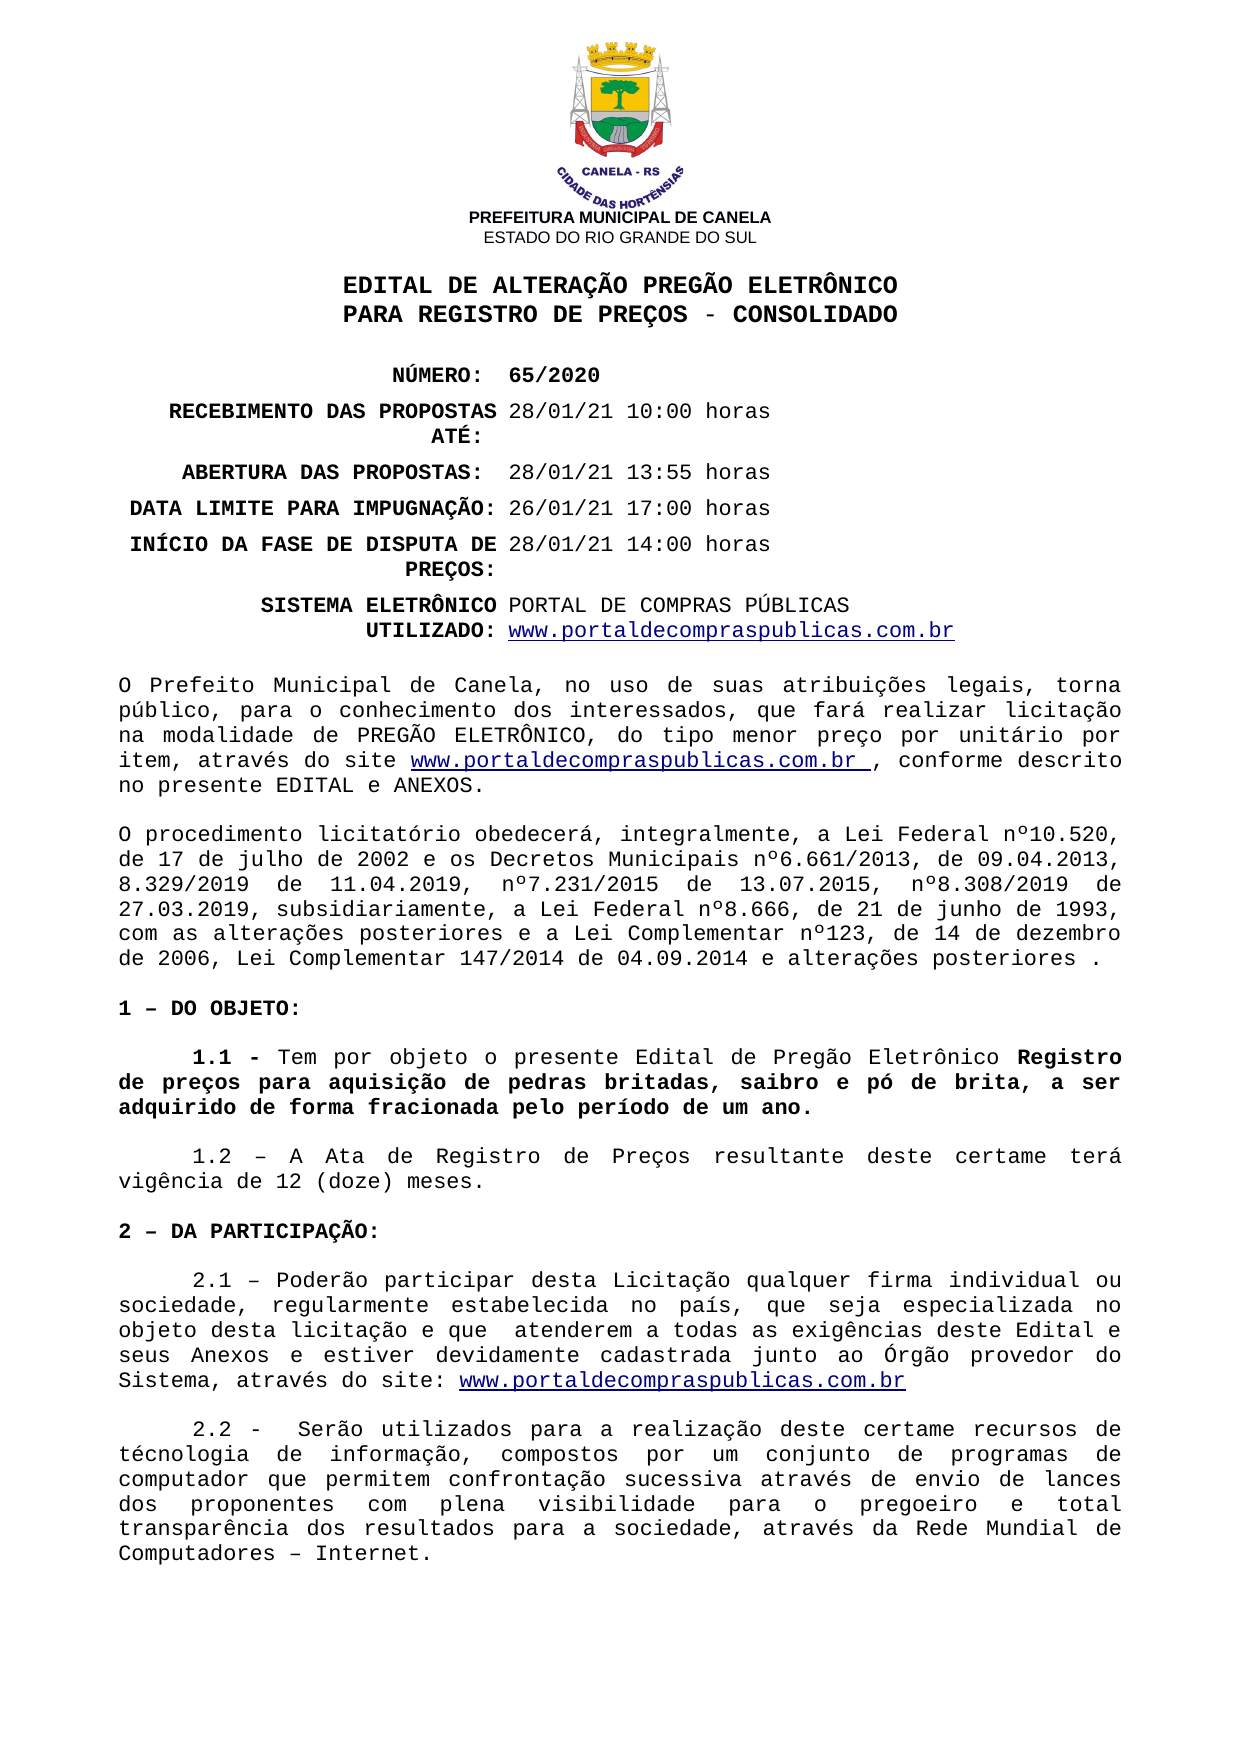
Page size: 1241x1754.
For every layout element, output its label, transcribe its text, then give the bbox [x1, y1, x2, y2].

text 2 – DA PARTICIPAÇÃO: [118, 1220, 1122, 1245]
table_cell DATA LIMITE PARA IMPUGNAÇÃO: [118, 492, 502, 528]
text O Prefeito Municipal de Canela, no uso de suas atribuições legais, torna público, para o conhecimento dos interessados, que fará realizar licitação na modalidade de PREGÃO ELETRÔNICO, do tipo menor preço por unitário por item, através do site www.portaldecompraspublicas.com.br , conforme descrito no presente EDITAL e ANEXOS. [118, 675, 1122, 799]
text ESTADO DO RIO GRANDE DO SUL [118, 227, 1122, 247]
text 2.2 - Serão utilizados para a realização deste certame recursos de técnologia de informação, compostos por um conjunto de programas de computador que permitem confrontação sucessiva através de envio de lances dos proponentes com plena visibilidade para o pregoeiro e total transparência dos resultados para a sociedade, através da Rede Mundial de Computadores – Internet. [118, 1418, 1122, 1567]
table_cell SISTEMA ELETRÔNICO UTILIZADO: [118, 589, 502, 650]
text 1 – DO OBJETO: [118, 997, 1122, 1022]
table_cell 28/01/21 10:00 horas [503, 394, 1134, 455]
text EDITAL DE ALTERAÇÃO PREGÃO ELETRÔNICO [118, 273, 1122, 301]
table_header 65/2020 [503, 358, 1134, 394]
table_cell PORTAL DE COMPRAS PÚBLICAS www.portaldecompraspublicas.com.br [503, 589, 1134, 650]
text 2.1 – Poderão participar desta Licitação qualquer firma individual ou sociedade, regularmente estabelecida no país, que seja especializada no objeto desta licitação e que atenderem a todas as exigências deste Edital e seus Anexos e estiver devidamente cadastrada junto ao Órgão provedor do Sistema, através do site: www.portaldecompraspublicas.com.br [118, 1270, 1122, 1394]
table_cell INÍCIO DA FASE DE DISPUTA DE PREÇOS: [118, 528, 502, 589]
table_cell ABERTURA DAS PROPOSTAS: [118, 455, 502, 492]
text O procedimento licitatório obedecerá, integralmente, a Lei Federal nº10.520, de 17 de julho de 2002 e os Decretos Municipais nº6.661/2013, de 09.04.2013, 8.329/2019 de 11.04.2019, nº7.231/2015 de 13.07.2015, nº8.308/2019 de 27.03.2019, subsidiariamente, a Lei Federal nº8.666, de 21 de junho de 1993, com as alterações posteriores e a Lei Complementar nº123, de 14 de dezembro de 2006, Lei Complementar 147/2014 de 04.09.2014 e alterações posteriores . [118, 823, 1122, 972]
table_cell 28/01/21 13:55 horas [503, 455, 1134, 492]
text 1.2 – A Ata de Registro de Preços resultante deste certame terá vigência de 12 (doze) meses. [118, 1146, 1122, 1195]
text PARA REGISTRO DE PREÇOS - CONSOLIDADO [118, 301, 1122, 330]
text PREFEITURA MUNICIPAL DE CANELA [118, 41, 1122, 227]
text 1.1 - Tem por objeto o presente Edital de Pregão Eletrônico Registro de preços para aquisição de pedras britadas, saibro e pó de brita, a ser adquirido de forma fracionada pelo período de um ano. [118, 1047, 1122, 1121]
table_cell RECEBIMENTO DAS PROPOSTAS ATÉ: [118, 394, 502, 455]
table_header NÚMERO: [118, 358, 502, 394]
picture [557, 42, 684, 209]
table_cell 26/01/21 17:00 horas [503, 492, 1134, 528]
table_cell 28/01/21 14:00 horas [503, 528, 1134, 589]
